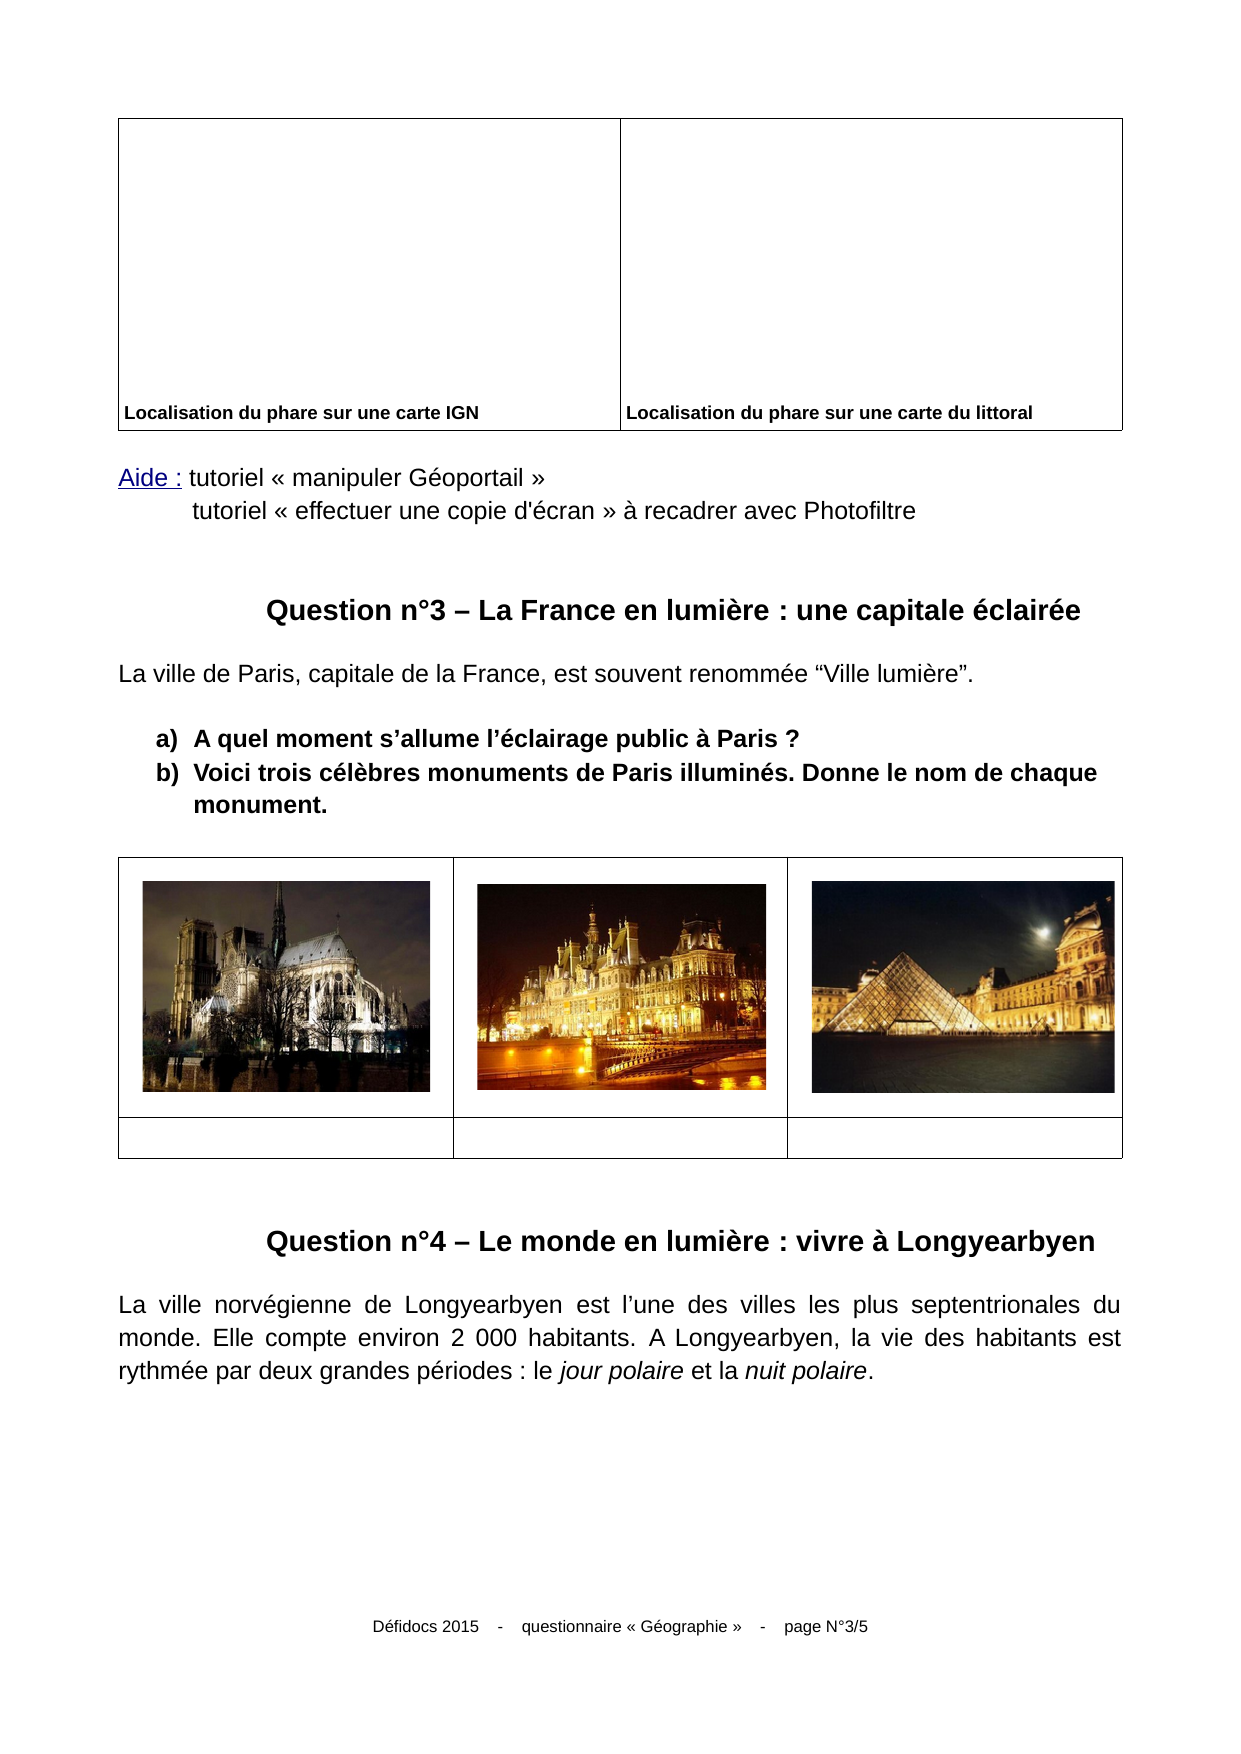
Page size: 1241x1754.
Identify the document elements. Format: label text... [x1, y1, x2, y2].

table_cell Localisation du phare sur une carte du littoral [621, 119, 1122, 429]
table_cell Localisation du phare sur une carte IGN [119, 119, 620, 429]
text La ville de Paris, capitale de la France, est souvent renommée “Ville lumière”. [118, 659, 1122, 688]
table_header [454, 858, 787, 1117]
picture [477, 884, 767, 1090]
list A quel moment s’allume l’éclairage public à Paris ? [156, 724, 1122, 753]
text Question n°3 – La France en lumière : une capitale éclairée [118, 592, 1122, 626]
text La ville norvégienne de Longyearbyen est l’une des villes les plus septentrionales du monde. Elle compte environ 2 000 habitants. A Longyearbyen, la vie des habitants est rythmée par deux grandes périodes : le jour polaire et la nuit polaire. [118, 1290, 1122, 1384]
list Voici trois célèbres monuments de Paris illuminés. Donne le nom de chaque monument. [156, 757, 1122, 819]
table_header [788, 858, 1122, 1117]
table_header [119, 858, 453, 1117]
table_cell [454, 1118, 787, 1158]
text Question n°4 – Le monde en lumière : vivre à Longyearbyen [118, 1224, 1122, 1257]
picture [142, 881, 431, 1092]
text Aide : tutoriel « manipuler Géoportail » [118, 463, 1122, 492]
picture [811, 881, 1115, 1093]
table_cell [119, 1118, 453, 1158]
table_cell [788, 1118, 1122, 1158]
text tutoriel « effectuer une copie d'écran » à recadrer avec Photofiltre [118, 492, 1122, 525]
